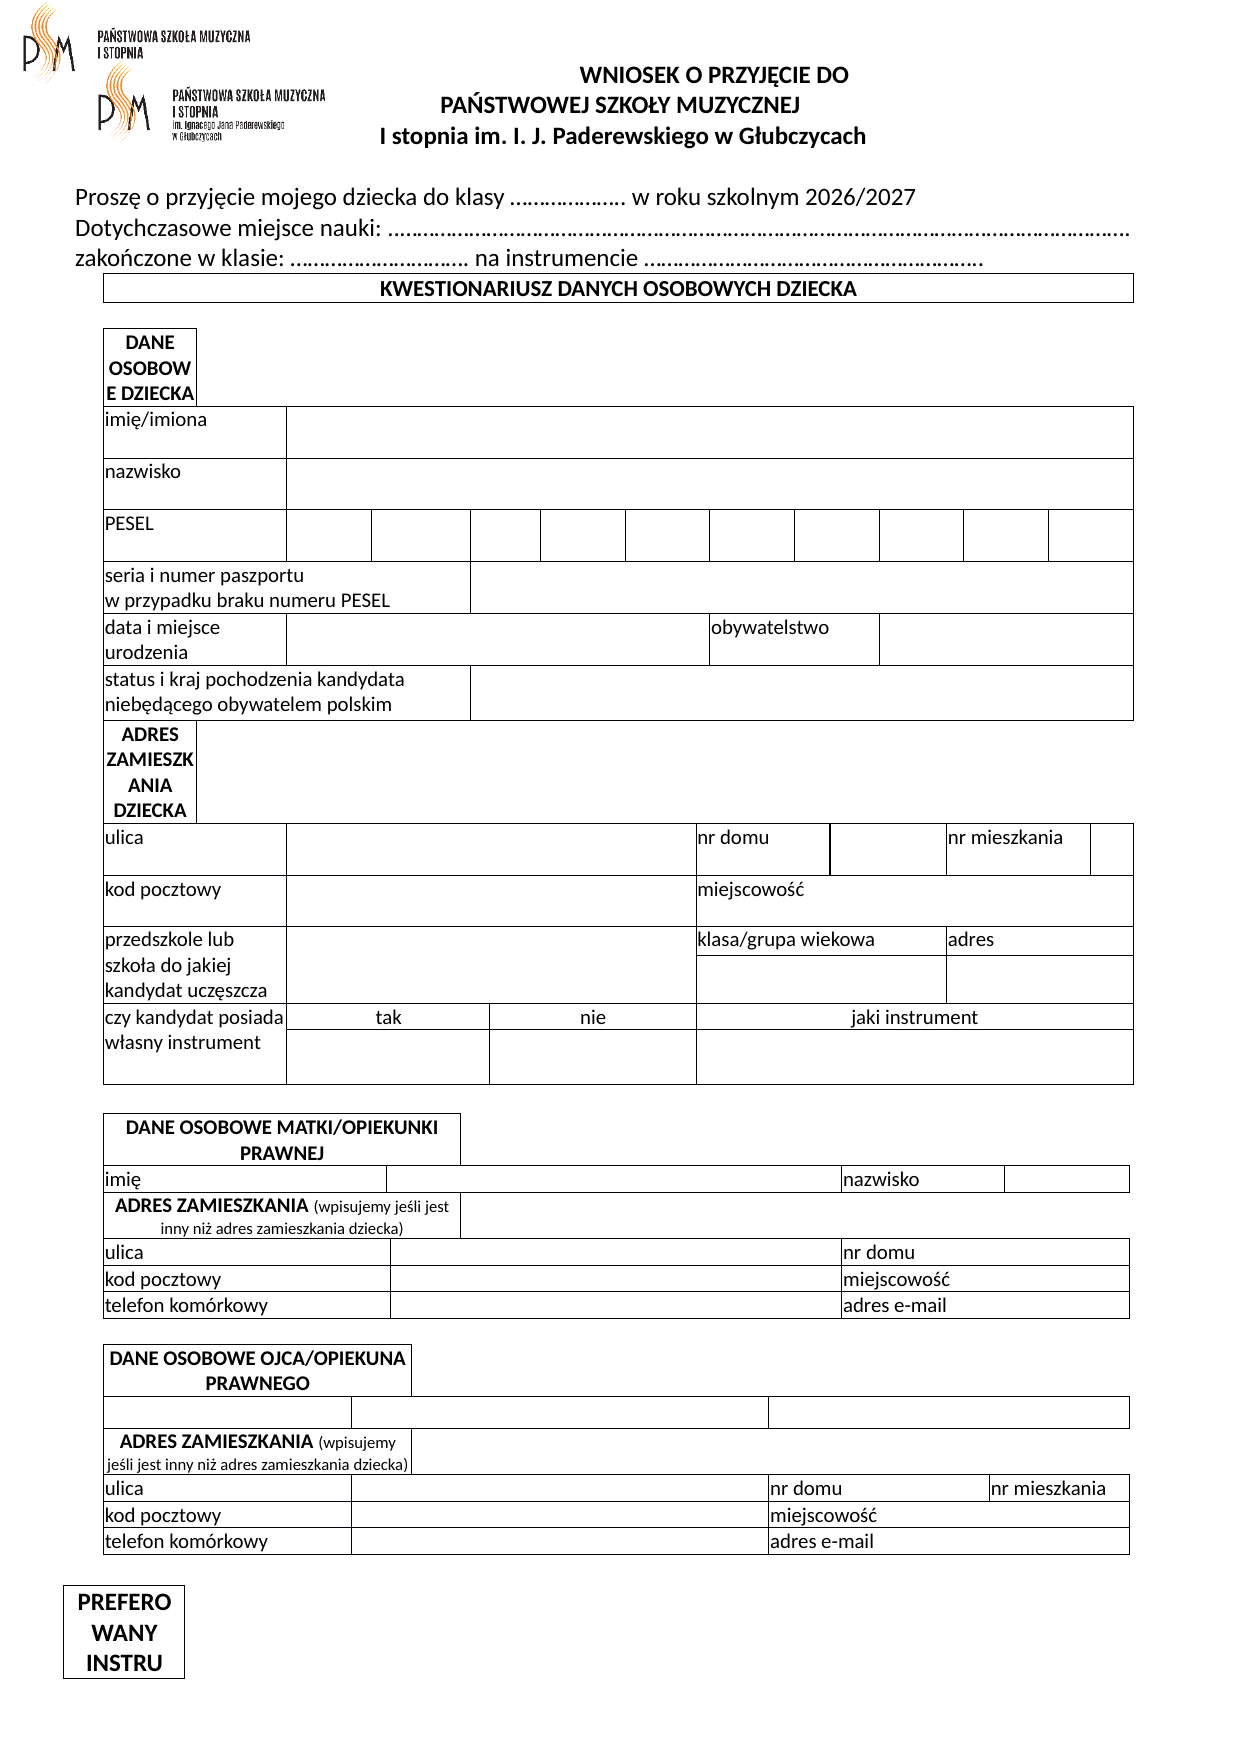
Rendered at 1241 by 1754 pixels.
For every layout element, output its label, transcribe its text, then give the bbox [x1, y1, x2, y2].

table_cell miejscowość [842, 1266, 1129, 1291]
table_cell [352, 1475, 768, 1501]
table_cell [1049, 510, 1133, 561]
table_cell klasa/grupa wiekowa [697, 927, 946, 955]
picture [0, 0, 344, 148]
table_cell [541, 510, 625, 561]
text PAŃSTWOWEJ SZKOŁY MUZYCZNEJ [344, 89, 1165, 120]
table_cell nr domu [769, 1475, 989, 1501]
table_cell ADRES ZAMIESZKANIA (wpisujemy jeśli jest inny niż adres zamieszkania dziecka) [104, 1429, 411, 1474]
table_cell [697, 1030, 1133, 1084]
table_cell [795, 510, 879, 561]
text WNIOSEK O PRZYJĘCIE DO [344, 59, 1165, 89]
table_cell [471, 510, 540, 561]
table_cell [391, 1239, 841, 1265]
table_cell [287, 459, 1133, 509]
table_cell imię [104, 1166, 386, 1192]
table_header DANE OSOBOWE DZIECKA [104, 329, 196, 406]
table_cell PESEL [104, 510, 286, 561]
table_cell [287, 407, 1133, 457]
table_cell [352, 1528, 768, 1554]
table_cell [626, 510, 709, 561]
text zakończone w klasie: …………………………. na instrumencie ………………………………………………….. [75, 242, 1165, 273]
table_cell kod pocztowy [104, 1502, 351, 1527]
table_cell kod pocztowy [104, 876, 286, 926]
table_cell tak [287, 1004, 489, 1029]
table_cell data i miejsce urodzenia [104, 614, 286, 665]
table_cell [104, 1397, 351, 1428]
table_cell telefon komórkowy [104, 1292, 390, 1318]
table_cell adres e-mail [769, 1528, 1129, 1554]
table_cell [947, 956, 1133, 1003]
table_cell [391, 1266, 841, 1291]
table_cell miejscowość [697, 876, 1133, 926]
table_cell miejscowość [769, 1502, 1129, 1527]
table_cell adres e-mail [842, 1292, 1129, 1318]
table_cell [769, 1397, 1129, 1428]
table_cell ulica [104, 1239, 390, 1265]
table_cell [880, 510, 963, 561]
table_cell [352, 1502, 768, 1527]
text Dotychczasowe miejsce nauki: ..………………………………………………………………………………………………………………. [75, 212, 1165, 242]
table_header PREFEROWANY INSTRU [64, 1586, 184, 1678]
table_cell nazwisko [104, 459, 286, 509]
table_cell seria i numer paszportu w przypadku braku numeru PESEL [104, 562, 470, 613]
table_cell status i kraj pochodzenia kandydata niebędącego obywatelem polskim [104, 666, 470, 720]
table_cell [710, 510, 794, 561]
table_cell obywatelstwo [710, 614, 879, 665]
table_cell [471, 666, 1133, 720]
table_cell nazwisko [842, 1166, 1004, 1192]
table_cell [372, 510, 470, 561]
table_cell [964, 510, 1048, 561]
table_cell ADRES ZAMIESZKANIA (wpisujemy jeśli jest inny niż adres zamieszkania dziecka) [104, 1193, 460, 1238]
table_cell ADRES ZAMIESZKANIA DZIECKA [104, 721, 196, 823]
table_cell [391, 1292, 841, 1318]
table_cell [387, 1166, 841, 1192]
table_cell telefon komórkowy [104, 1528, 351, 1554]
table_cell nie [490, 1004, 696, 1029]
table_cell ulica [104, 1475, 351, 1501]
table_cell [287, 876, 696, 926]
table_header KWESTIONARIUSZ DANYCH OSOBOWYCH DZIECKA [104, 274, 1133, 302]
table_cell imię/imiona [104, 407, 286, 457]
table_cell jaki instrument [697, 1004, 1133, 1029]
table_cell [287, 824, 696, 875]
table_cell nr mieszkania [947, 824, 1090, 875]
table_cell [352, 1397, 768, 1428]
table_cell [697, 956, 946, 1003]
table_cell [1005, 1166, 1129, 1192]
text I stopnia im. I. J. Paderewskiego w Głubczycach [75, 120, 1165, 151]
text Proszę o przyjęcie mojego dziecka do klasy ……………….. w roku szkolnym 2026/2027 [75, 181, 1165, 212]
table_cell czy kandydat posiada własny instrument [104, 1004, 286, 1084]
table_cell [471, 562, 1133, 613]
table_cell nr domu [697, 824, 829, 875]
table_cell nr domu [842, 1239, 1129, 1265]
table_cell [880, 614, 1133, 665]
table_cell przedszkole lub szkoła do jakiej kandydat uczęszcza [104, 927, 286, 1003]
table_cell [287, 510, 371, 561]
table_cell [287, 1030, 489, 1084]
table_cell [490, 1030, 696, 1084]
table_cell [287, 927, 696, 1003]
table_cell nr mieszkania [990, 1475, 1129, 1501]
table_cell adres [947, 927, 1133, 955]
table_header DANE OSOBOWE OJCA/OPIEKUNA PRAWNEGO [104, 1345, 411, 1396]
table_cell [831, 824, 946, 875]
table_cell kod pocztowy [104, 1266, 390, 1291]
table_cell ulica [104, 824, 286, 875]
table_cell [1091, 824, 1133, 875]
table_header DANE OSOBOWE MATKI/OPIEKUNKI PRAWNEJ [104, 1114, 460, 1165]
table_cell [287, 614, 709, 665]
